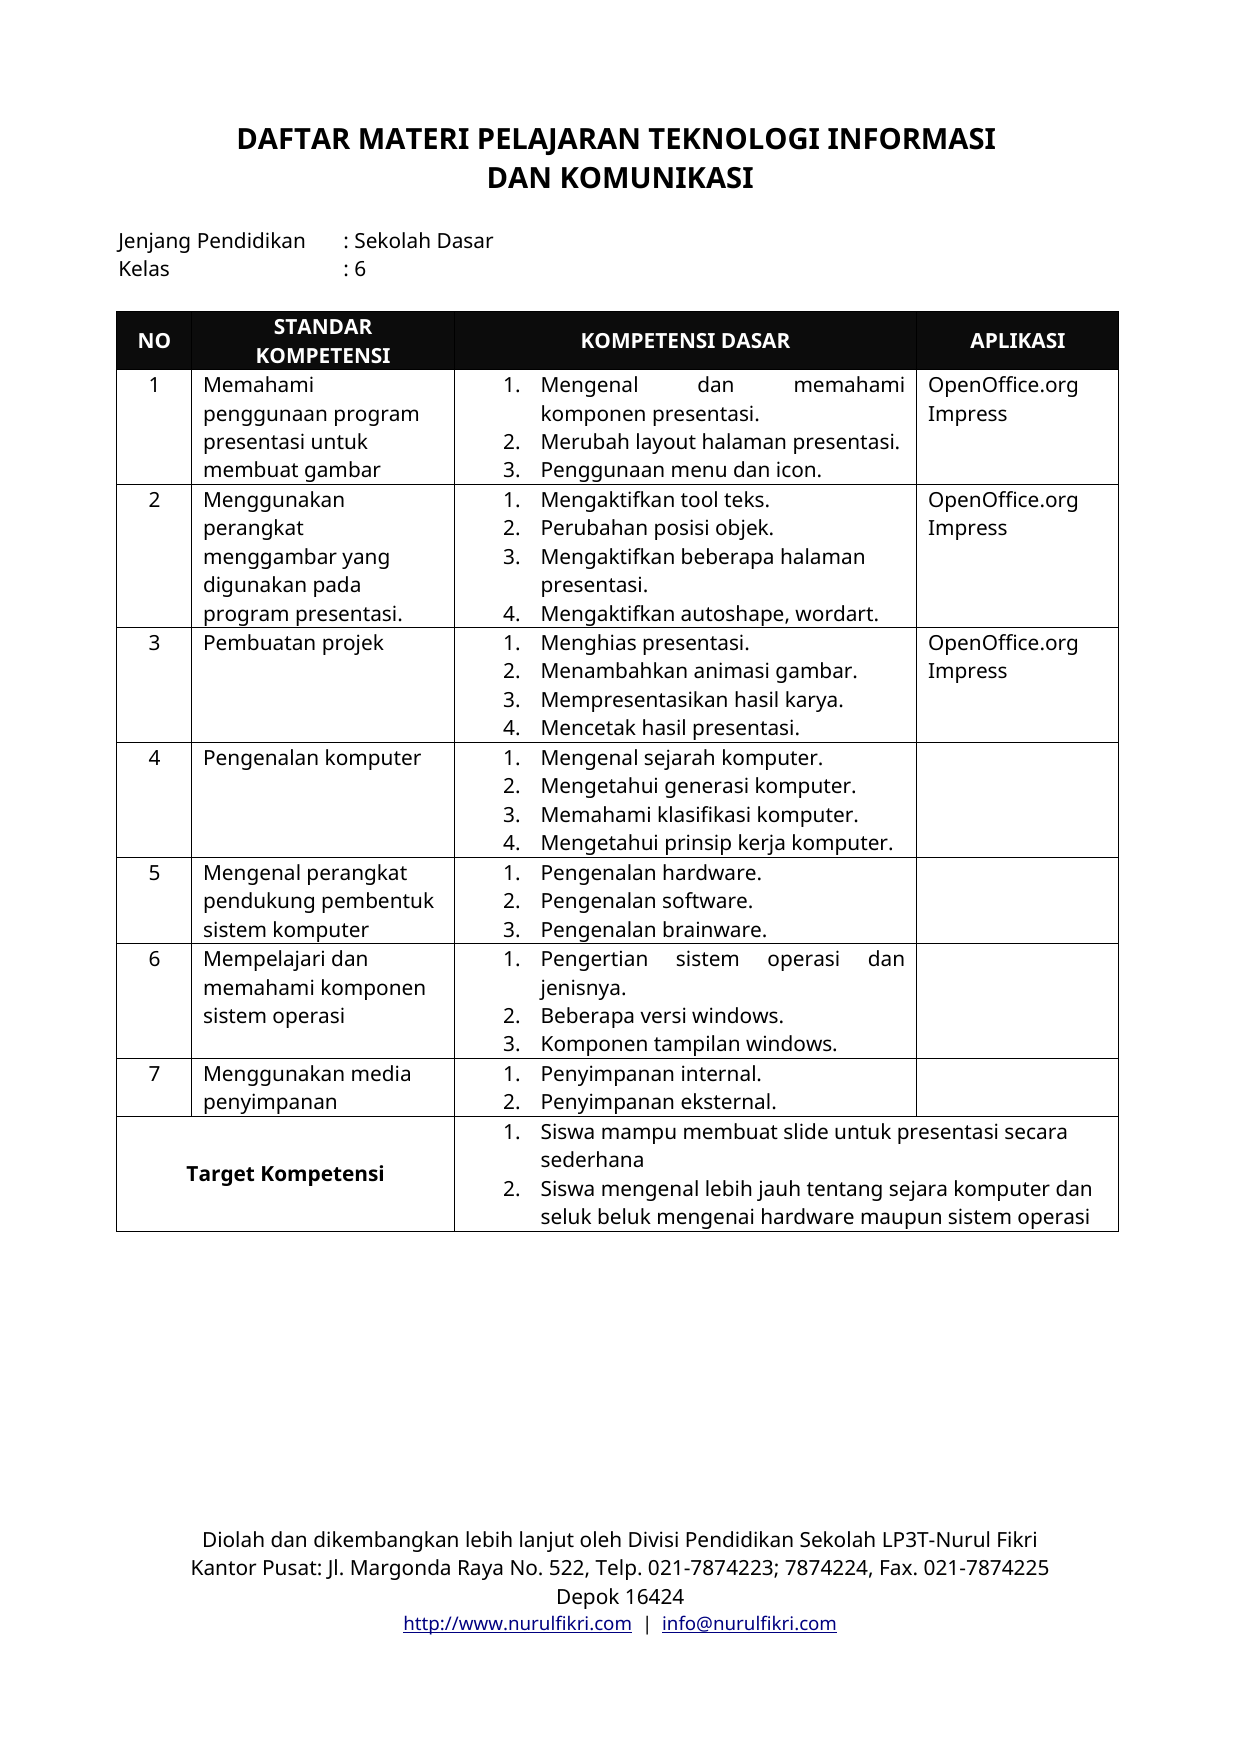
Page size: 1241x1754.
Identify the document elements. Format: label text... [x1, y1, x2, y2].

table_cell OpenOffice.org Impress [917, 370, 1118, 484]
table_header NO [117, 312, 191, 369]
table_cell 3 [117, 628, 191, 742]
table_header STANDAR KOMPETENSI [192, 312, 454, 369]
table_cell Mengaktifkan tool teks. Perubahan posisi objek. Mengaktifkan beberapa halaman presentasi. Mengaktifkan autoshape, wordart. [455, 485, 916, 627]
table_cell Mengenal dan memahami komponen presentasi. Merubah layout halaman presentasi. Penggunaan menu dan icon. [455, 370, 916, 484]
text DAN KOMUNIKASI [118, 158, 1122, 197]
table_cell Menggunakan media penyimpanan [192, 1059, 454, 1116]
table_cell Target Kompetensi [117, 1117, 454, 1231]
text Jenjang Pendidikan : Sekolah Dasar [118, 226, 1122, 254]
table_cell [917, 858, 1118, 943]
text DAFTAR MATERI PELAJARAN TEKNOLOGI INFORMASI [118, 118, 1122, 158]
text Kelas : 6 [118, 254, 1122, 283]
table_cell Memahami penggunaan program presentasi untuk membuat gambar [192, 370, 454, 484]
table_cell OpenOffice.org Impress [917, 628, 1118, 742]
table_cell Siswa mampu membuat slide untuk presentasi secara sederhana Siswa mengenal lebih jauh tentang sejara komputer dan seluk beluk mengenai hardware maupun sistem operasi [455, 1117, 1118, 1231]
table_cell 5 [117, 858, 191, 943]
table_cell Pengenalan komputer [192, 743, 454, 857]
table_cell [917, 743, 1118, 857]
table_header APLIKASI [917, 312, 1118, 369]
table_cell Mengenal sejarah komputer. Mengetahui generasi komputer. Memahami klasifikasi komputer. Mengetahui prinsip kerja komputer. [455, 743, 916, 857]
table_cell Pengenalan hardware. Pengenalan software. Pengenalan brainware. [455, 858, 916, 943]
table_cell 4 [117, 743, 191, 857]
table_cell [917, 944, 1118, 1058]
table_cell 7 [117, 1059, 191, 1116]
table_cell 6 [117, 944, 191, 1058]
table_cell Menghias presentasi. Menambahkan animasi gambar. Mempresentasikan hasil karya. Mencetak hasil presentasi. [455, 628, 916, 742]
table_cell Menggunakan perangkat menggambar yang digunakan pada program presentasi. [192, 485, 454, 627]
table_cell Mengenal perangkat pendukung pembentuk sistem komputer [192, 858, 454, 943]
table_cell 1 [117, 370, 191, 484]
table_cell 2 [117, 485, 191, 627]
table_header KOMPETENSI DASAR [455, 312, 916, 369]
table_cell Pengertian sistem operasi dan jenisnya. Beberapa versi windows. Komponen tampilan windows. [455, 944, 916, 1058]
table_cell Pembuatan projek [192, 628, 454, 742]
table_cell Penyimpanan internal. Penyimpanan eksternal. [455, 1059, 916, 1116]
table_cell [917, 1059, 1118, 1116]
table_cell OpenOffice.org Impress [917, 485, 1118, 627]
table_cell Mempelajari dan memahami komponen sistem operasi [192, 944, 454, 1058]
